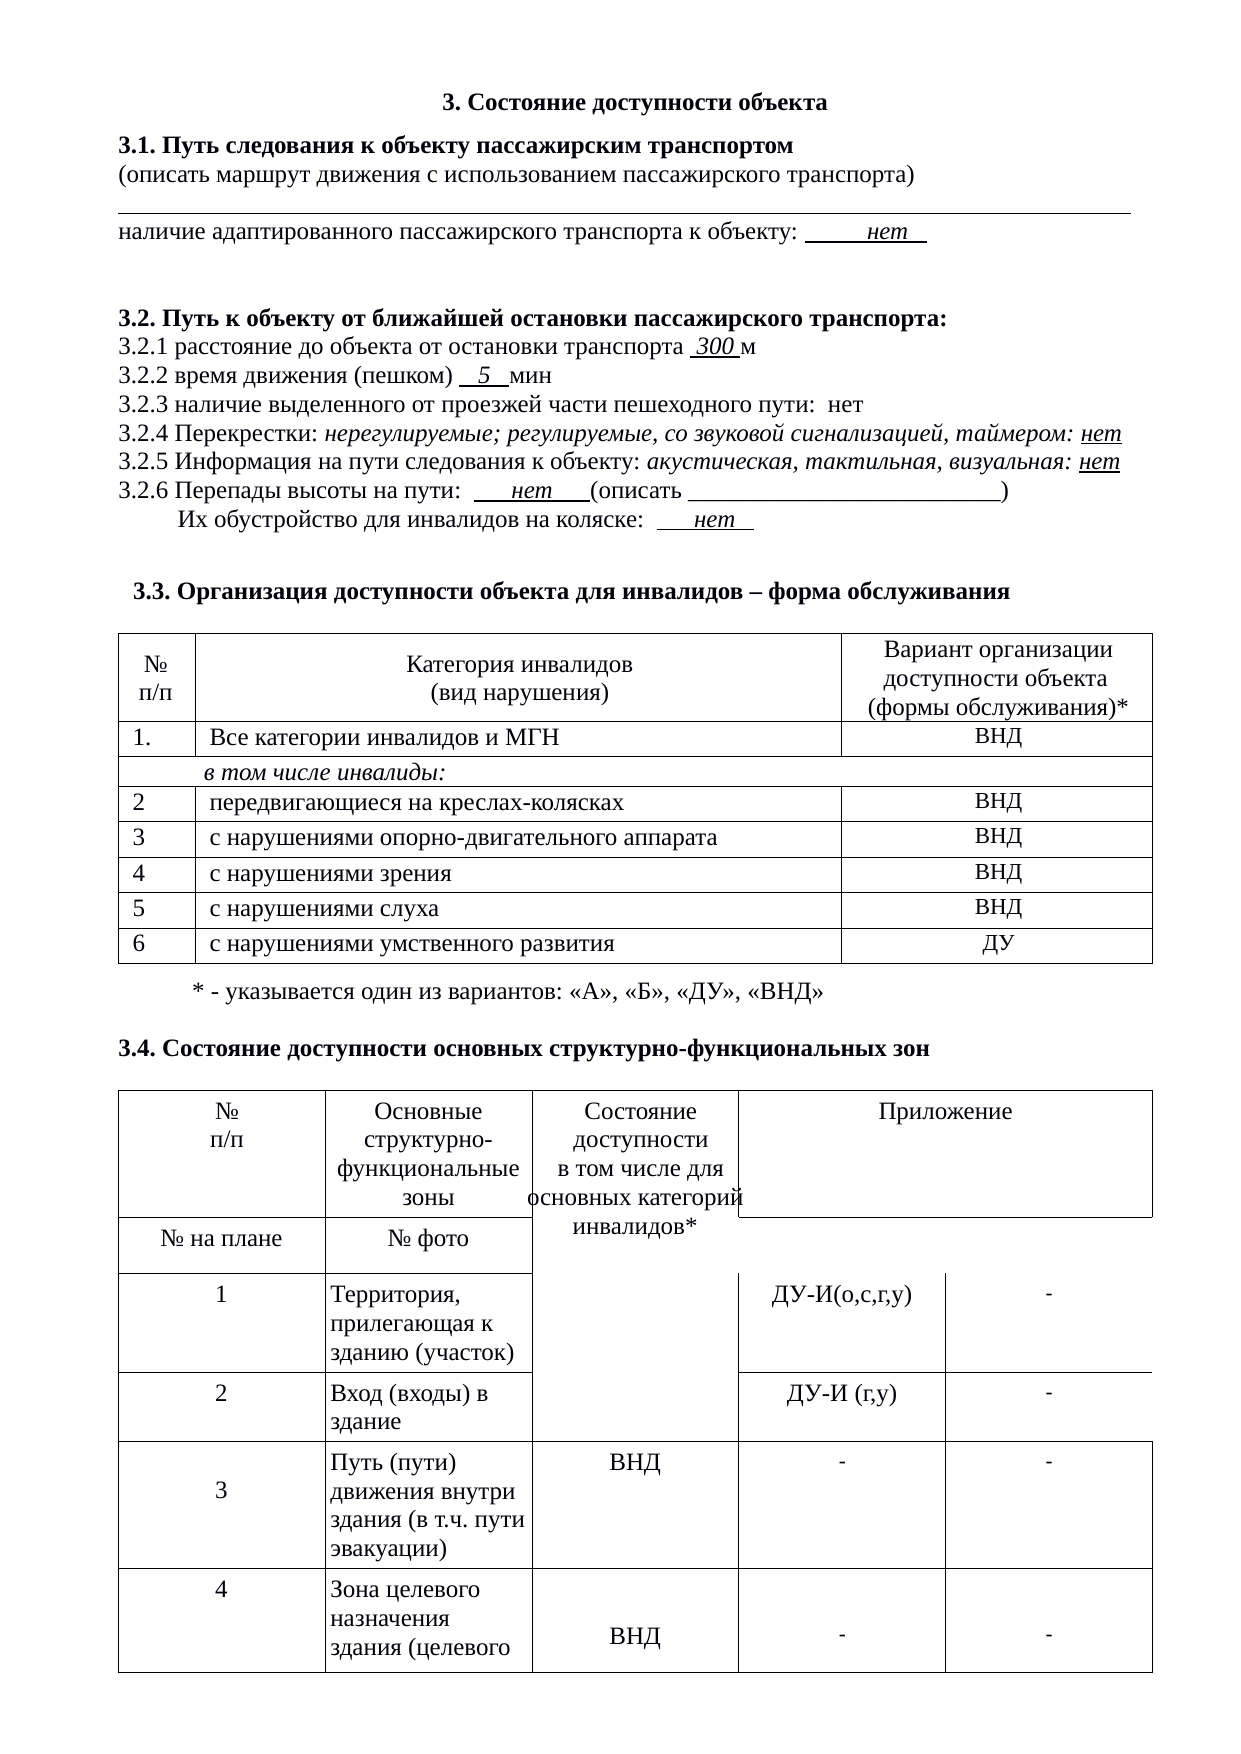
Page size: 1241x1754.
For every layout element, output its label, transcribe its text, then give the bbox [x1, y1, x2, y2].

text наличие адаптированного пассажирского транспорта к объекту: нет [118, 216, 1152, 245]
table_cell с нарушениями слуха [196, 893, 841, 927]
table_cell ДУ [842, 929, 1152, 963]
text * - указывается один из вариантов: «А», «Б», «ДУ», «ВНД» [118, 976, 1152, 1005]
table_cell ВНД [842, 893, 1152, 927]
text 3.1. Путь следования к объекту пассажирским транспортом [118, 130, 1152, 159]
table_cell - [946, 1373, 1152, 1441]
table_cell Все категории инвалидов и МГН [196, 722, 841, 756]
table_header Вариант организации доступности объекта (формы обслуживания)* [842, 634, 1152, 721]
table_cell 5 [119, 893, 195, 927]
table_cell ДУ-И (г,у) [739, 1373, 945, 1441]
table_cell 6 [119, 929, 195, 963]
table_header № п/п [119, 634, 195, 721]
table_cell 4 [119, 1569, 325, 1672]
table_header Категория инвалидов (вид нарушения) [196, 634, 841, 721]
table_cell с нарушениями зрения [196, 858, 841, 892]
table_cell 3 [119, 822, 195, 857]
table_header Основные структурно-функциональные зоны [326, 1091, 532, 1216]
text (описать маршрут движения с использованием пассажирского транспорта) [118, 159, 1152, 188]
table_cell в том числе инвалиды: [119, 757, 1152, 786]
text 3.2.6 Перепады высоты на пути: нет (описать _________________________) [118, 475, 1152, 504]
table_cell с нарушениями умственного развития [196, 929, 841, 963]
table_cell 1. [119, 722, 195, 756]
table_cell Вход (входы) в здание [326, 1373, 532, 1441]
table_cell - [946, 1442, 1152, 1568]
table_cell № на плане [119, 1218, 325, 1273]
text Их обустройство для инвалидов на коляске: нет [118, 504, 1152, 533]
table_cell Зона целевого назначения здания (целевого [326, 1569, 532, 1672]
table_cell - [739, 1442, 945, 1568]
text 3.2.3 наличие выделенного от проезжей части пешеходного пути: нет [118, 389, 1152, 418]
table_cell - [739, 1569, 945, 1672]
table_cell 3 [119, 1442, 325, 1568]
table_cell - [946, 1569, 1152, 1672]
table_cell 2 [119, 787, 195, 821]
table_cell ВНД [842, 722, 1152, 756]
table_cell 1 [119, 1274, 325, 1371]
text 3.4. Состояние доступности основных структурно-функциональных зон [118, 1033, 1152, 1061]
table_cell Территория, прилегающая к зданию (участок) [326, 1274, 532, 1371]
table_cell ВНД [842, 787, 1152, 821]
table_cell с нарушениями опорно-двигательного аппарата [196, 822, 841, 857]
table_cell № фото [326, 1218, 532, 1273]
table_cell 2 [119, 1373, 325, 1441]
text 3.2.2 время движения (пешком) 5 мин [118, 360, 1152, 389]
text 3.2.1 расстояние до объекта от остановки транспорта 300 м [118, 331, 1152, 360]
text 3. Состояние доступности объекта [118, 87, 1152, 116]
table_header Приложение [739, 1091, 1152, 1216]
table_header Состояние доступности в том числе для основных категорий инвалидов* [533, 1091, 739, 1441]
table_header № п/п [119, 1091, 325, 1216]
table_cell ВНД [842, 858, 1152, 892]
table_cell ДУ-И(о,с,г,у) [739, 1273, 945, 1371]
table_cell ВНД [533, 1569, 738, 1672]
table_cell ВНД [533, 1442, 738, 1568]
text 3.2. Путь к объекту от ближайшей остановки пассажирского транспорта: [118, 303, 1152, 331]
text 3.2.4 Перекрестки: нерегулируемые; регулируемые, со звуковой сигнализацией, таймером: нет [118, 418, 1152, 446]
table_cell 4 [119, 858, 195, 892]
table_cell Путь (пути) движения внутри здания (в т.ч. пути эвакуации) [326, 1442, 532, 1568]
table_cell ВНД [842, 822, 1152, 857]
table_cell - [946, 1273, 1152, 1371]
table_cell передвигающиеся на креслах-колясках [196, 787, 841, 821]
text 3.3. Организация доступности объекта для инвалидов – форма обслуживания [118, 576, 1152, 604]
text 3.2.5 Информация на пути следования к объекту: акустическая, тактильная, визуальная: нет [118, 446, 1152, 475]
